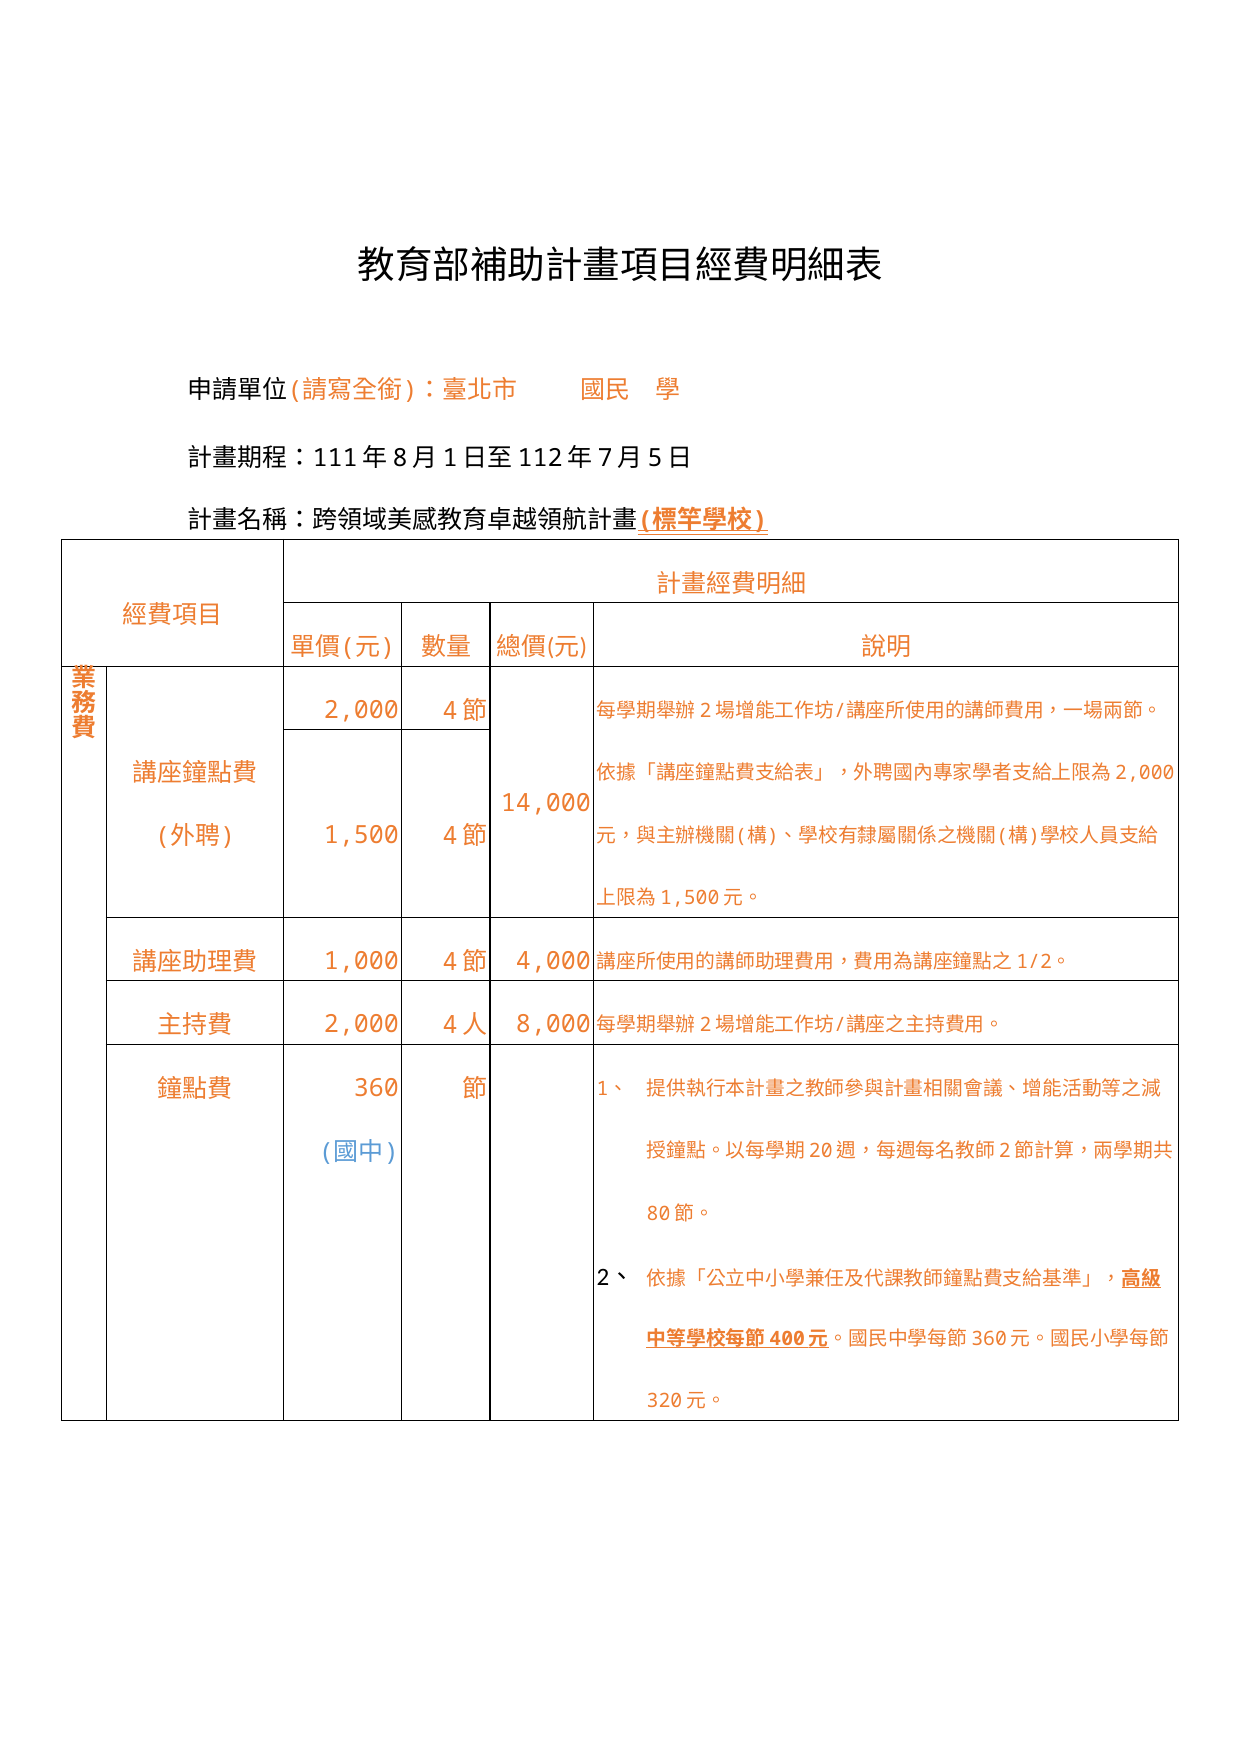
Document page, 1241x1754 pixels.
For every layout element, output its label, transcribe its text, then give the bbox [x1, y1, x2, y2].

table_cell 4節 [402, 730, 489, 917]
table_cell 總價(元) [491, 603, 593, 666]
table_cell 4節 [402, 667, 489, 729]
text 計畫名稱：跨領域美感教育卓越領航計畫(標竿學校) [187, 476, 1053, 539]
text 申請單位(請寫全銜)：臺北市 國民 學 [187, 346, 1053, 408]
table_cell 8,000 [491, 981, 593, 1044]
table_cell 講座鐘點費 (外聘) [107, 667, 283, 917]
table_cell 節 [402, 1045, 489, 1420]
table_cell 業 務 費 [62, 667, 106, 1420]
table_cell 提供執行本計畫之教師參與計畫相關會議、增能活動等之減授鐘點。以每學期20週，每週每名教師2節計算，兩學期共80節。 依據「公立中小學兼任及代課教師鐘點費支給基準」，高級中等學校每節400元。國民中學每節360元。國民小學每節320元。 [594, 1045, 1178, 1420]
table_cell 14,000 [491, 667, 593, 917]
table_cell 單價(元) [284, 603, 401, 666]
table_cell 1,000 [284, 918, 401, 980]
table_cell [491, 1045, 593, 1420]
table_cell 每學期舉辦2場增能工作坊/講座之主持費用。 [594, 981, 1178, 1044]
text 計畫期程：111年8月1日至112年7月5日 [187, 414, 1053, 476]
table_cell 360 (國中) [284, 1045, 401, 1420]
table_cell 講座所使用的講師助理費用，費用為講座鐘點之1/2。 [594, 918, 1178, 980]
table_cell 2,000 [284, 981, 401, 1044]
table_cell 4人 [402, 981, 489, 1044]
table_cell 數量 [402, 603, 489, 666]
text 教育部補助計畫項目經費明細表 [187, 221, 1053, 283]
table_cell 鐘點費 [107, 1045, 283, 1420]
table_cell 4節 [402, 918, 489, 980]
table_header 經費項目 [62, 540, 283, 666]
table_cell 4,000 [491, 918, 593, 980]
table_cell 說明 [594, 603, 1178, 666]
table_cell 1,500 [284, 730, 401, 917]
text ooo學校(示例) [187, 283, 1053, 346]
table_cell 講座助理費 [107, 918, 283, 980]
table_cell 2,000 [284, 667, 401, 729]
table_cell 每學期舉辦2場增能工作坊/講座所使用的講師費用，一場兩節。依據「講座鐘點費支給表」，外聘國內專家學者支給上限為2,000元，與主辦機關(構)、學校有隸屬關係之機關(構)學校人員支給上限為1,500元。 [594, 667, 1178, 917]
table_cell 主持費 [107, 981, 283, 1044]
table_header 計畫經費明細 [284, 540, 1178, 602]
